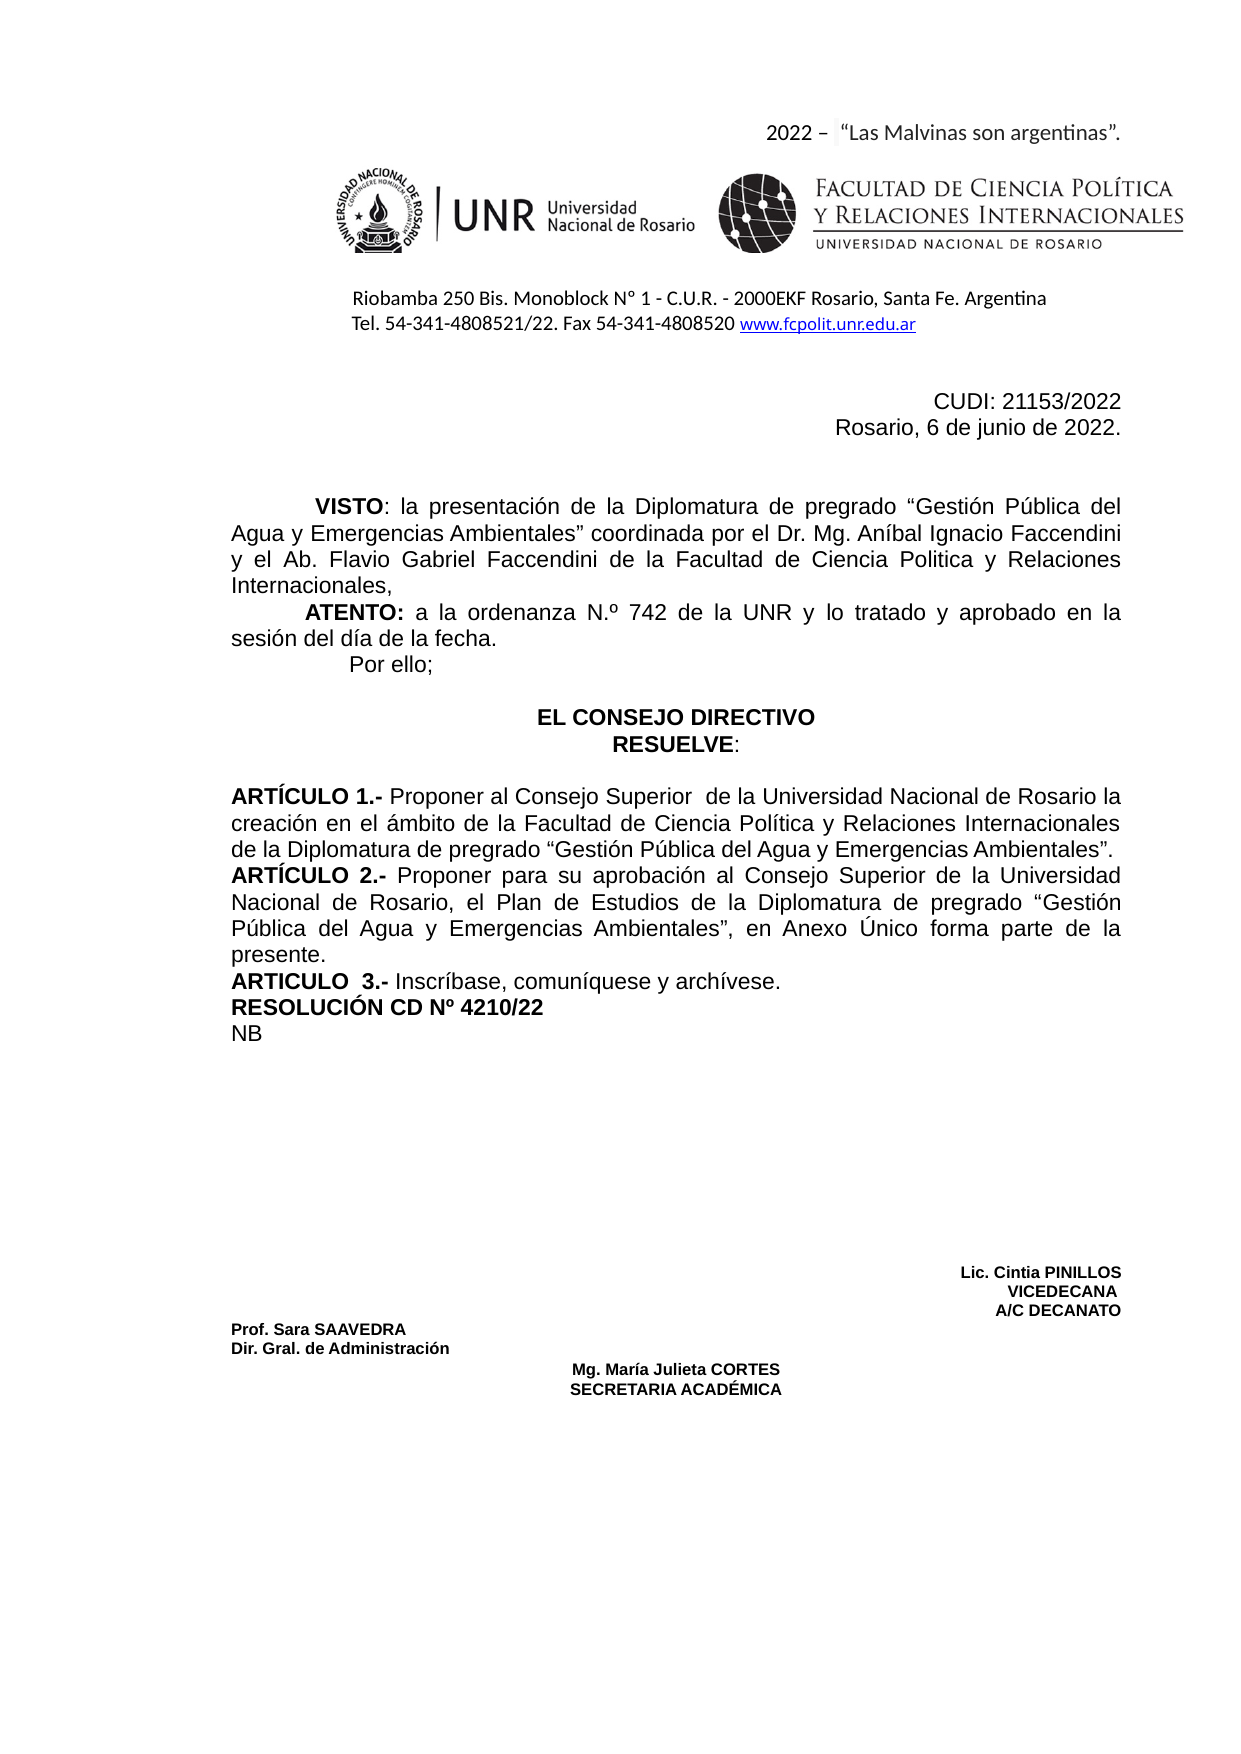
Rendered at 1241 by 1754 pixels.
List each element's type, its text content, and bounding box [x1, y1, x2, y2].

subtitle A/C DECANATO [894, 1301, 1121, 1320]
text ARTÍCULO 2.- Proponer para su aprobación al Consejo Superior de la Universidad Nacional de Rosario, el Plan de Estudios de la Diplomatura de pregrado “Gestión Pública del Agua y Emergencias Ambientales”, en Anexo Único forma parte de la presente. [231, 862, 1121, 968]
picture [293, 165, 1239, 253]
text Por ello; [231, 651, 1121, 678]
text NB [231, 1020, 1121, 1047]
subtitle Lic. Cintia PINILLOS [231, 1262, 1121, 1282]
text EL CONSEJO DIRECTIVO RESUELVE: [231, 704, 1121, 757]
text Rosario, 6 de junio de 2022. [231, 414, 1121, 441]
subtitle Dir. Gral. de Administración [231, 1339, 1121, 1358]
text CUDI: 21153/2022 [231, 388, 1121, 414]
subtitle Mg. María Julieta CORTES SECRETARIA ACADÉMICA [231, 1360, 1121, 1398]
subtitle VICEDECANA [231, 1282, 1121, 1301]
text VISTO: la presentación de la Diplomatura de pregrado “Gestión Pública del Agua y Emergencias Ambientales” coordinada por el Dr. Mg. Aníbal Ignacio Faccendini y el Ab. Flavio Gabriel Faccendini de la Facultad de Ciencia Politica y Relaciones Internacionales, [231, 493, 1121, 599]
text ARTICULO 3.- Inscríbase, comuníquese y archívese. [231, 968, 1121, 994]
text ARTÍCULO 1.- Proponer al Consejo Superior de la Universidad Nacional de Rosario la creación en el ámbito de la Facultad de Ciencia Política y Relaciones Internacionales de la Diplomatura de pregrado “Gestión Pública del Agua y Emergencias Ambientales”. [231, 783, 1121, 862]
text RESOLUCIÓN CD Nº 4210/22 [231, 994, 1121, 1020]
text ATENTO: a la ordenanza N.º 742 de la UNR y lo tratado y aprobado en la sesión del día de la fecha. [231, 599, 1121, 651]
subtitle Prof. Sara SAAVEDRA [231, 1320, 1121, 1339]
